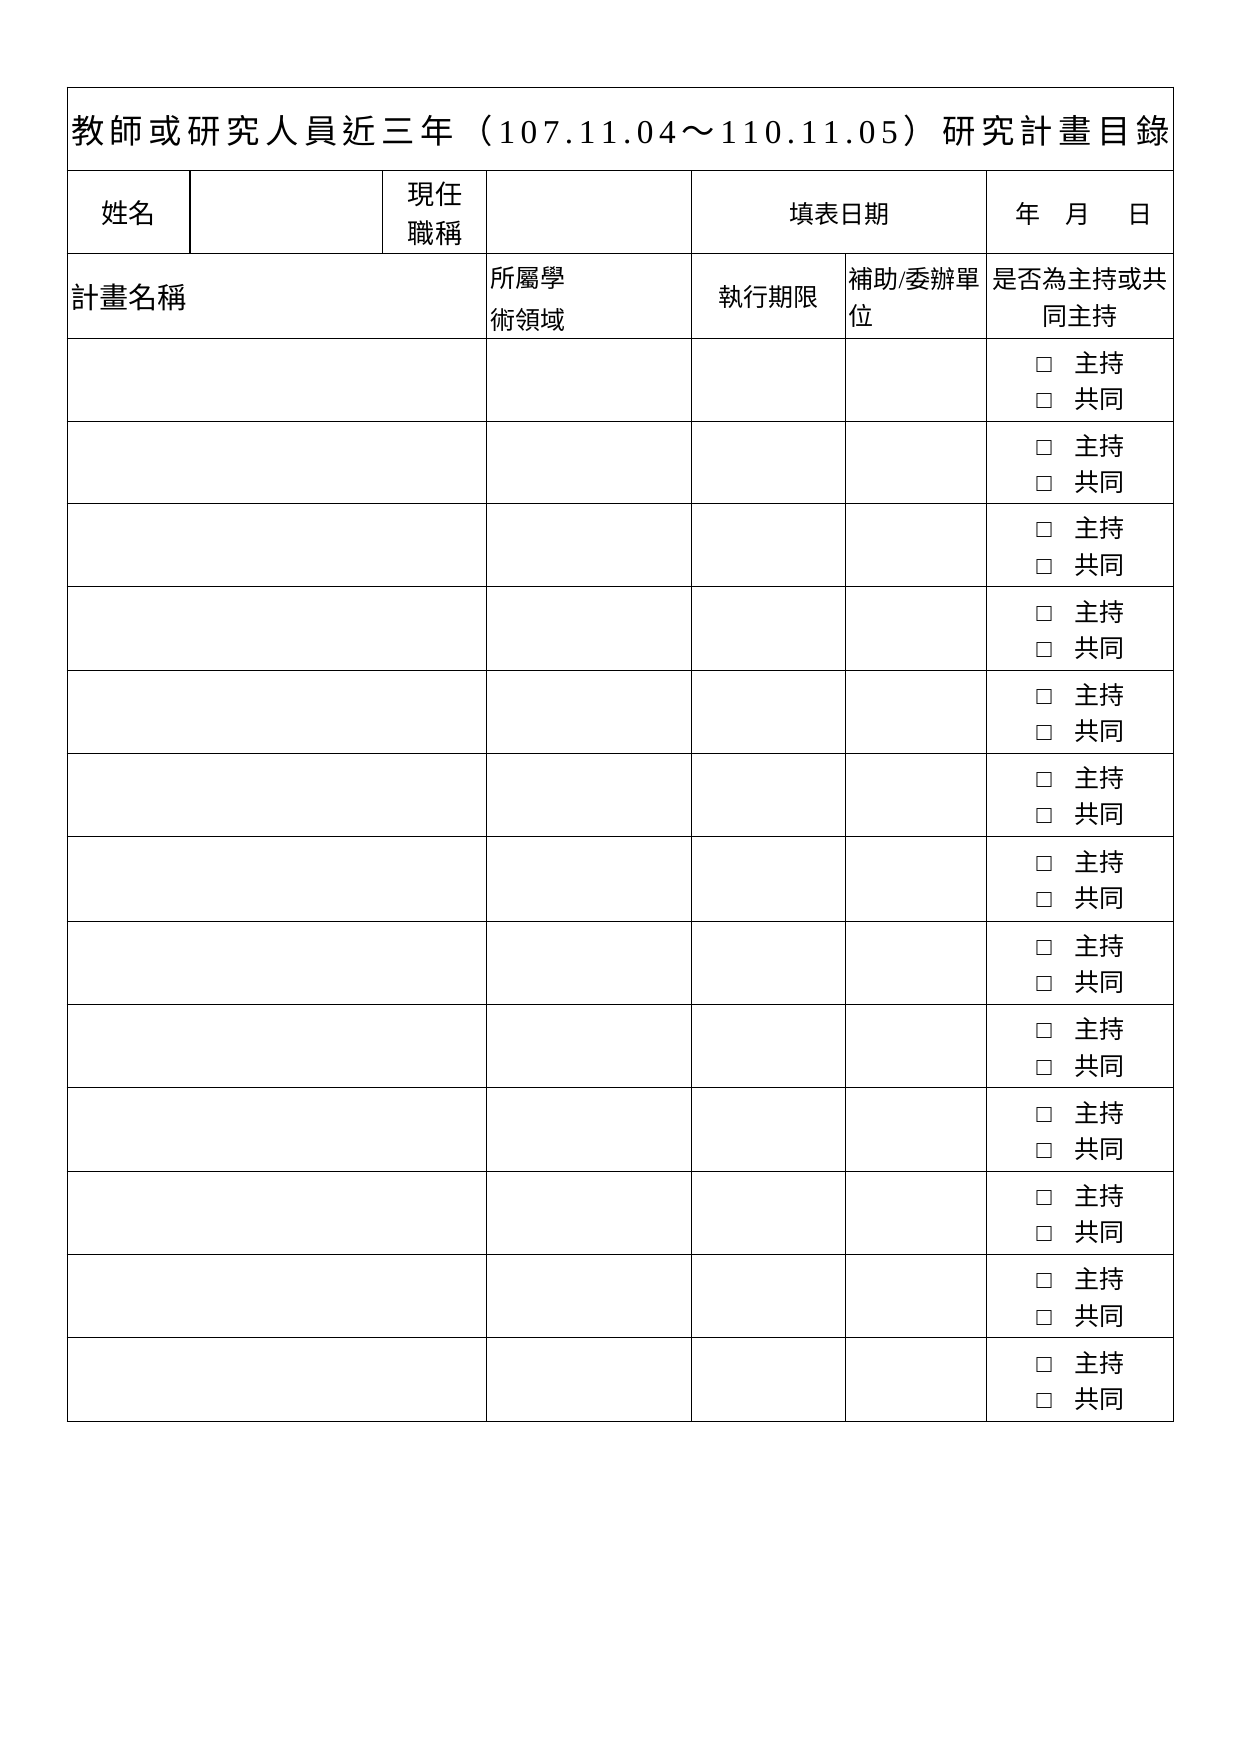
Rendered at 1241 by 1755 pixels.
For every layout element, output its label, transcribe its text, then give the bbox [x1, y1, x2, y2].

table_cell 主持 共同 [987, 754, 1173, 836]
table_cell [846, 504, 986, 586]
table_cell [487, 837, 691, 921]
table_cell [692, 587, 845, 669]
table_cell 主持 共同 [987, 504, 1173, 586]
table_cell [487, 339, 691, 421]
table_cell [487, 1088, 691, 1171]
table_cell [68, 422, 486, 503]
table_cell [846, 1172, 986, 1254]
table_cell 主持 共同 [987, 671, 1173, 753]
table_cell 現任 職稱 [383, 171, 486, 253]
table_cell [68, 1255, 486, 1337]
table_cell [692, 837, 845, 921]
table_cell 是否為主持或共同主持 [987, 254, 1173, 338]
table_cell [846, 422, 986, 503]
table_cell [487, 671, 691, 753]
table_cell [487, 1338, 691, 1421]
table_cell [846, 1255, 986, 1337]
table_cell [487, 171, 691, 253]
table_cell 填表日期 [692, 171, 986, 253]
table_cell [487, 422, 691, 503]
table_cell [68, 1338, 486, 1421]
table_cell [68, 587, 486, 669]
table_cell 補助/委辦單位 [846, 254, 986, 338]
table_cell [692, 504, 845, 586]
table_cell [487, 1172, 691, 1254]
table_cell [692, 1255, 845, 1337]
table_cell [692, 422, 845, 503]
table_cell [692, 671, 845, 753]
table_cell 主持 共同 [987, 1338, 1173, 1421]
table_cell [191, 171, 382, 253]
table_cell [692, 1172, 845, 1254]
table_cell [846, 837, 986, 921]
table_cell [68, 339, 486, 421]
table_cell [68, 1005, 486, 1087]
table_cell [692, 754, 845, 836]
table_cell [487, 754, 691, 836]
table_cell 主持 共同 [987, 1005, 1173, 1087]
table_cell [846, 754, 986, 836]
table_cell 主持 共同 [987, 837, 1173, 921]
table_cell [692, 339, 845, 421]
table_cell 執行期限 [692, 254, 845, 338]
table_cell [68, 754, 486, 836]
table_cell [692, 1338, 845, 1421]
table_cell [487, 587, 691, 669]
table_header 教師或研究人員近三年（107.11.04～110.11.05）研究計畫目錄 [68, 88, 1173, 170]
table_cell 主持 共同 [987, 922, 1173, 1004]
table_cell [692, 1005, 845, 1087]
table_cell [846, 1088, 986, 1171]
table_cell [487, 504, 691, 586]
table_cell [846, 671, 986, 753]
table_cell 姓名 [68, 171, 189, 253]
table_cell [68, 1172, 486, 1254]
table_cell 主持 共同 [987, 339, 1173, 421]
table_cell [846, 587, 986, 669]
table_cell 年 月 日 [987, 171, 1173, 253]
table_cell [692, 1088, 845, 1171]
table_cell 主持 共同 [987, 1255, 1173, 1337]
table_cell 主持 共同 [987, 587, 1173, 669]
table_cell 計畫名稱 [68, 254, 486, 338]
table_cell [692, 922, 845, 1004]
table_cell [68, 837, 486, 921]
table_cell [487, 922, 691, 1004]
table_cell [68, 671, 486, 753]
table_cell [846, 339, 986, 421]
table_cell [68, 922, 486, 1004]
table_cell [846, 1338, 986, 1421]
table_cell [68, 1088, 486, 1171]
table_cell [68, 504, 486, 586]
table_cell [846, 922, 986, 1004]
table_cell [846, 1005, 986, 1087]
table_cell 所屬學 術領域 [487, 254, 691, 338]
table_cell 主持 共同 [987, 1088, 1173, 1171]
table_cell [487, 1005, 691, 1087]
table_cell [487, 1255, 691, 1337]
table_cell 主持 共同 [987, 1172, 1173, 1254]
table_cell 主持 共同 [987, 422, 1173, 503]
